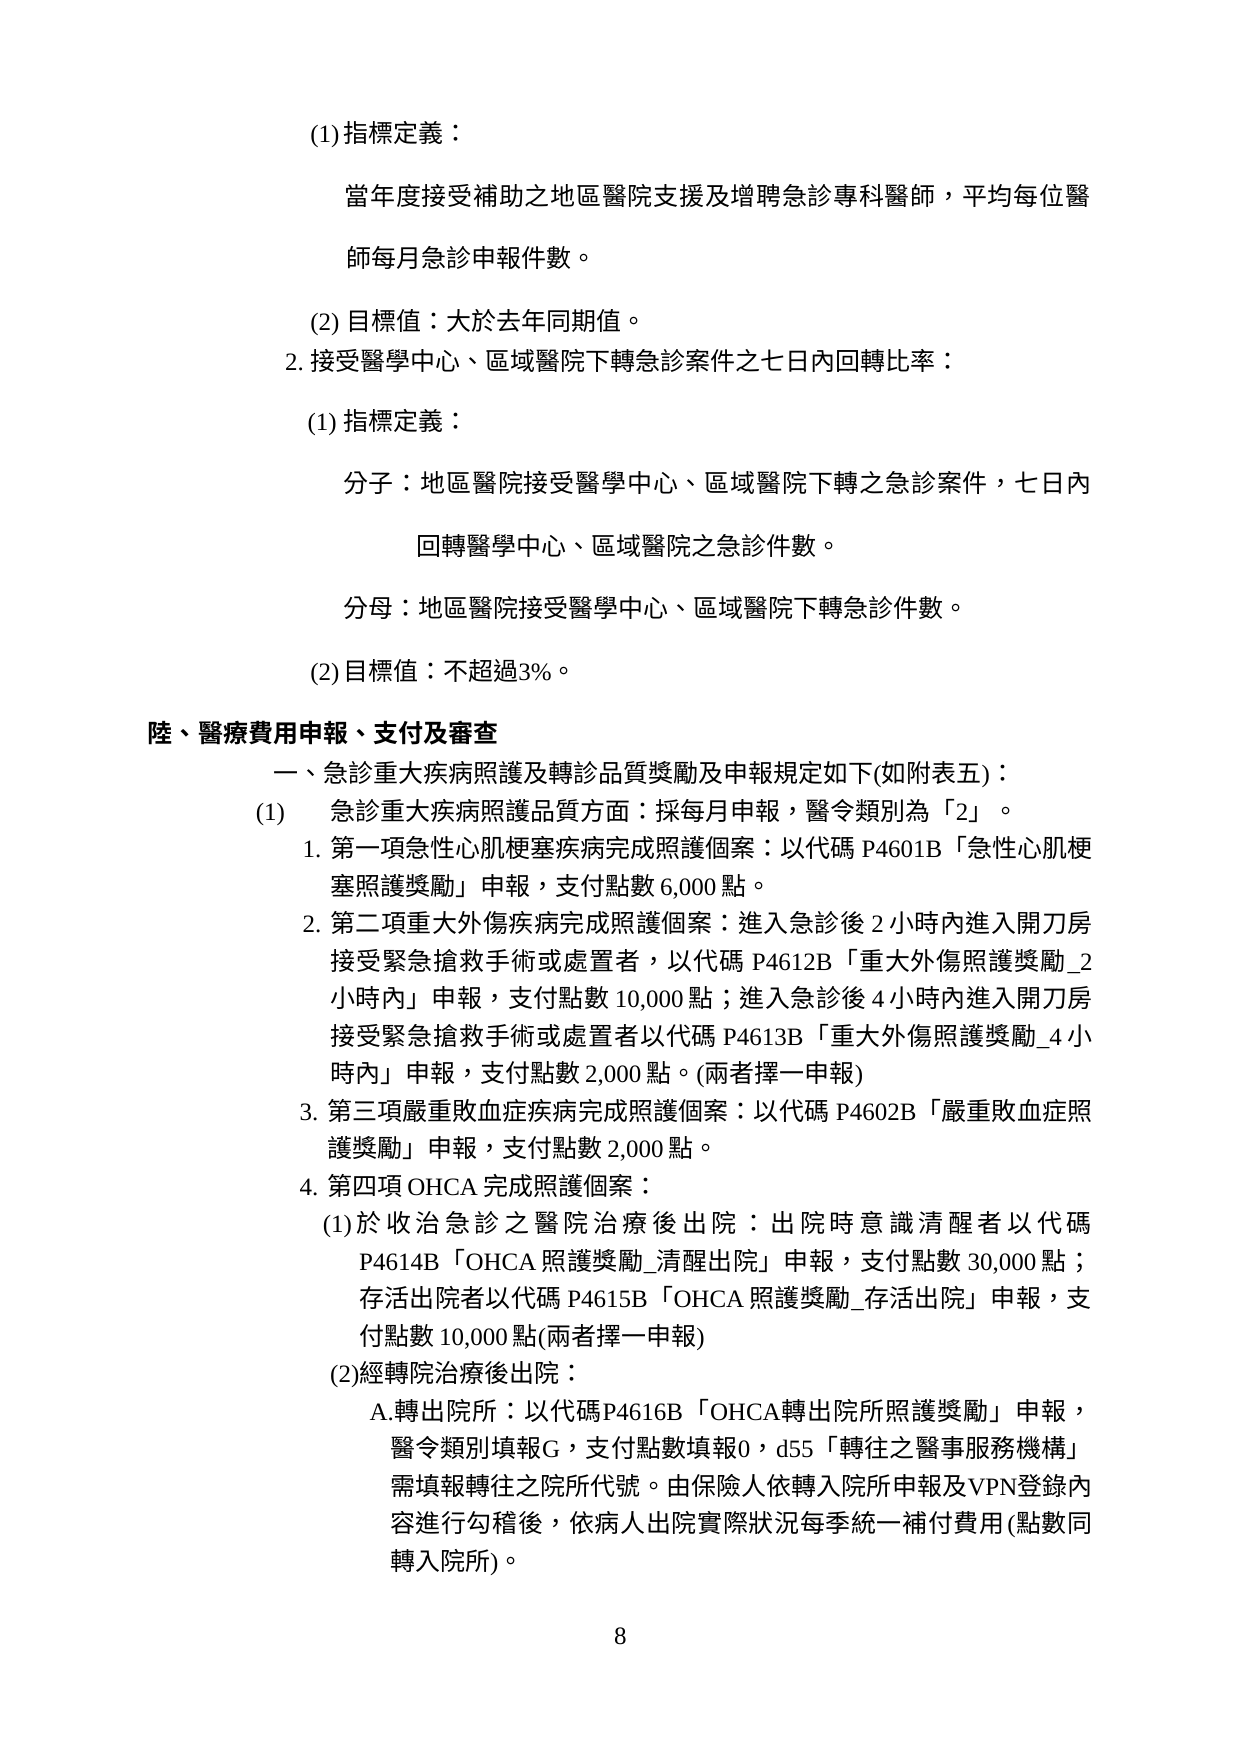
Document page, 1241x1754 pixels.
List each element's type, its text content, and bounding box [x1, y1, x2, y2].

list 指標定義： [307, 377, 1092, 440]
text (1)於收治急診之醫院治療後出院：出院時意識清醒者以代碼P4614B「OHCA照護獎勵_清醒出院」申報，支付點數30,000點；存活出院者以代碼P4615B「OHCA照護獎勵_存活出院」申報，支付點數10,000點(兩者擇一申報) [323, 1202, 1092, 1352]
text 當年度接受補助之地區醫院支援及增聘急診專科醫師，平均每位醫師每月急診申報件數。 [344, 152, 1092, 277]
list 第四項OHCA完成照護個案： [299, 1165, 1092, 1202]
text 分子：地區醫院接受醫學中心、區域醫院下轉之急診案件，七日內回轉醫學中心、區域醫院之急診件數。 [343, 440, 1092, 565]
list 目標值：大於去年同期值。 [310, 277, 1092, 340]
list 目標值：不超過3%。 [310, 627, 1092, 690]
text A.轉出院所：以代碼P4616B「OHCA轉出院所照護獎勵」申報，醫令類別填報G，支付點數填報0，d55「轉往之醫事服務機構」需填報轉往之院所代號。由保險人依轉入院所申報及VPN登錄內容進行勾稽後，依病人出院實際狀況每季統一補付費用(點數同轉入院所)。 [369, 1390, 1092, 1577]
list 第二項重大外傷疾病完成照護個案：進入急診後2小時內進入開刀房接受緊急搶救手術或處置者，以代碼P4612B「重大外傷照護獎勵_2小時內」申報，支付點數10,000點；進入急診後4小時內進入開刀房接受緊急搶救手術或處置者以代碼P4613B「重大外傷照護獎勵_4小時內」申報，支付點數2,000點。(兩者擇一申報) [302, 902, 1092, 1090]
list 指標定義： [310, 90, 1092, 152]
list 第一項急性心肌梗塞疾病完成照護個案：以代碼P4601B「急性心肌梗塞照護獎勵」申報，支付點數6,000點。 [302, 827, 1092, 902]
list 第三項嚴重敗血症疾病完成照護個案：以代碼P4602B「嚴重敗血症照護獎勵」申報，支付點數2,000點。 [299, 1090, 1092, 1165]
text (2)經轉院治療後出院： [330, 1352, 1092, 1390]
text 分母：地區醫院接受醫學中心、區域醫院下轉急診件數。 [343, 565, 1092, 627]
list 接受醫學中心、區域醫院下轉急診案件之七日內回轉比率： [285, 340, 1087, 377]
list 醫療費用申報、支付及審查 [148, 690, 1092, 752]
text 一、急診重大疾病照護及轉診品質獎勵及申報規定如下(如附表五)： [273, 752, 1092, 790]
list 急診重大疾病照護品質方面：採每月申報，醫令類別為「2」。 [256, 790, 1092, 827]
